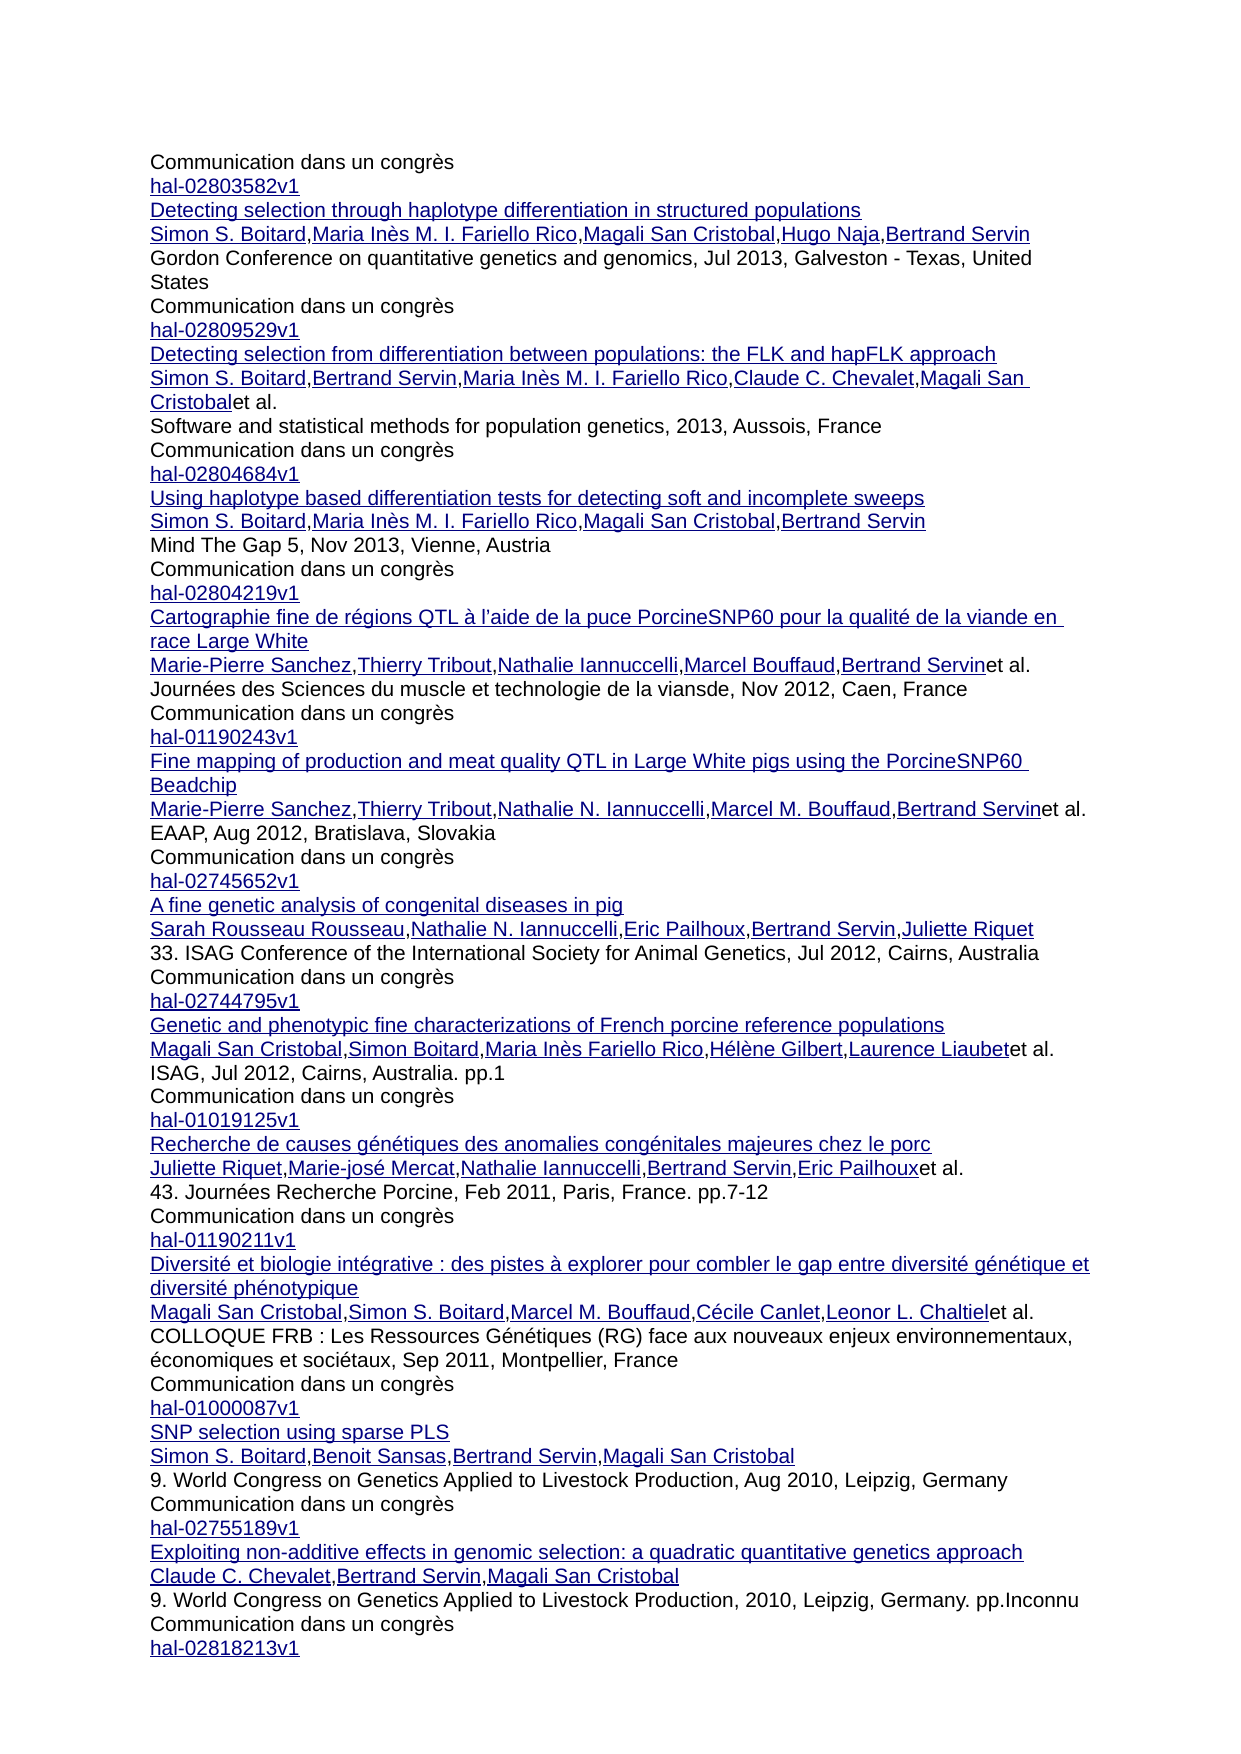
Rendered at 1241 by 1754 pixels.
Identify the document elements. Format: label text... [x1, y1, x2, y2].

table_cell Exploiting non-additive effects in genomic selection: a quadratic quantitative genetics approach Claude C. Chevalet,Bertrand Servin,Magali San Cristobal 9. World Congress on Genetics Applied to Livestock Production, 2010, Leipzig, Germany. pp.Inconnu Communication dans un congrès hal-02818213v1 [150, 1540, 1090, 1659]
table_cell Recherche de causes génétiques des anomalies congénitales majeures chez le porc Juliette Riquet,Marie‐josé Mercat,Nathalie Iannuccelli,Bertrand Servin,Eric Pailhouxet al. 43. Journées Recherche Porcine, Feb 2011, Paris, France. pp.7-12 Communication dans un congrès hal-01190211v1 [150, 1132, 1090, 1252]
table_cell Detecting selection through haplotype differentiation in structured populations Simon S. Boitard,Maria Inès M. I. Fariello Rico,Magali San Cristobal,Hugo Naja,Bertrand Servin Gordon Conference on quantitative genetics and genomics, Jul 2013, Galveston - Texas, United States Communication dans un congrès hal-02809529v1 [150, 198, 1090, 342]
table_cell Detecting selection from differentiation between populations: the FLK and hapFLK approach Simon S. Boitard,Bertrand Servin,Maria Inès M. I. Fariello Rico,Claude C. Chevalet,Magali San Cristobalet al. Software and statistical methods for population genetics, 2013, Aussois, France Communication dans un congrès hal-02804684v1 [150, 342, 1090, 485]
table_cell Fine mapping of production and meat quality QTL in Large White pigs using the PorcineSNP60 Beadchip Marie-Pierre Sanchez,Thierry Tribout,Nathalie N. Iannuccelli,Marcel M. Bouffaud,Bertrand Servinet al. EAAP, Aug 2012, Bratislava, Slovakia Communication dans un congrès hal-02745652v1 [150, 749, 1090, 893]
table_cell SNP selection using sparse PLS Simon S. Boitard,Benoit Sansas,Bertrand Servin,Magali San Cristobal 9. World Congress on Genetics Applied to Livestock Production, Aug 2010, Leipzig, Germany Communication dans un congrès hal-02755189v1 [150, 1420, 1090, 1539]
table_cell Communication dans un congrès hal-02803582v1 [150, 150, 1090, 198]
table_cell Using haplotype based differentiation tests for detecting soft and incomplete sweeps Simon S. Boitard,Maria Inès M. I. Fariello Rico,Magali San Cristobal,Bertrand Servin Mind The Gap 5, Nov 2013, Vienne, Austria Communication dans un congrès hal-02804219v1 [150, 485, 1090, 605]
table_cell Diversité et biologie intégrative : des pistes à explorer pour combler le gap entre diversité génétique et [150, 1252, 1090, 1273]
table_cell Cartographie fine de régions QTL à l’aide de la puce PorcineSNP60 pour la qualité de la viande en race Large White Marie-Pierre Sanchez,Thierry Tribout,Nathalie Iannuccelli,Marcel Bouffaud,Bertrand Servinet al. Journées des Sciences du muscle et technologie de la viansde, Nov 2012, Caen, France Communication dans un congrès hal-01190243v1 [150, 605, 1090, 749]
table_cell Genetic and phenotypic fine characterizations of French porcine reference populations Magali San Cristobal,Simon Boitard,Maria Inès Fariello Rico,Hélène Gilbert,Laurence Liaubetet al. ISAG, Jul 2012, Cairns, Australia. pp.1 Communication dans un congrès hal-01019125v1 [150, 1013, 1090, 1132]
table_cell diversité phénotypique Magali San Cristobal,Simon S. Boitard,Marcel M. Bouffaud,Cécile Canlet,Leonor L. Chaltielet al. COLLOQUE FRB : Les Ressources Génétiques (RG) face aux nouveaux enjeux environnementaux, économiques et sociétaux, Sep 2011, Montpellier, France Communication dans un congrès hal-01000087v1 [150, 1274, 1090, 1420]
table_cell A fine genetic analysis of congenital diseases in pig Sarah Rousseau Rousseau,Nathalie N. Iannuccelli,Eric Pailhoux,Bertrand Servin,Juliette Riquet 33. ISAG Conference of the International Society for Animal Genetics, Jul 2012, Cairns, Australia Communication dans un congrès hal-02744795v1 [150, 893, 1090, 1012]
